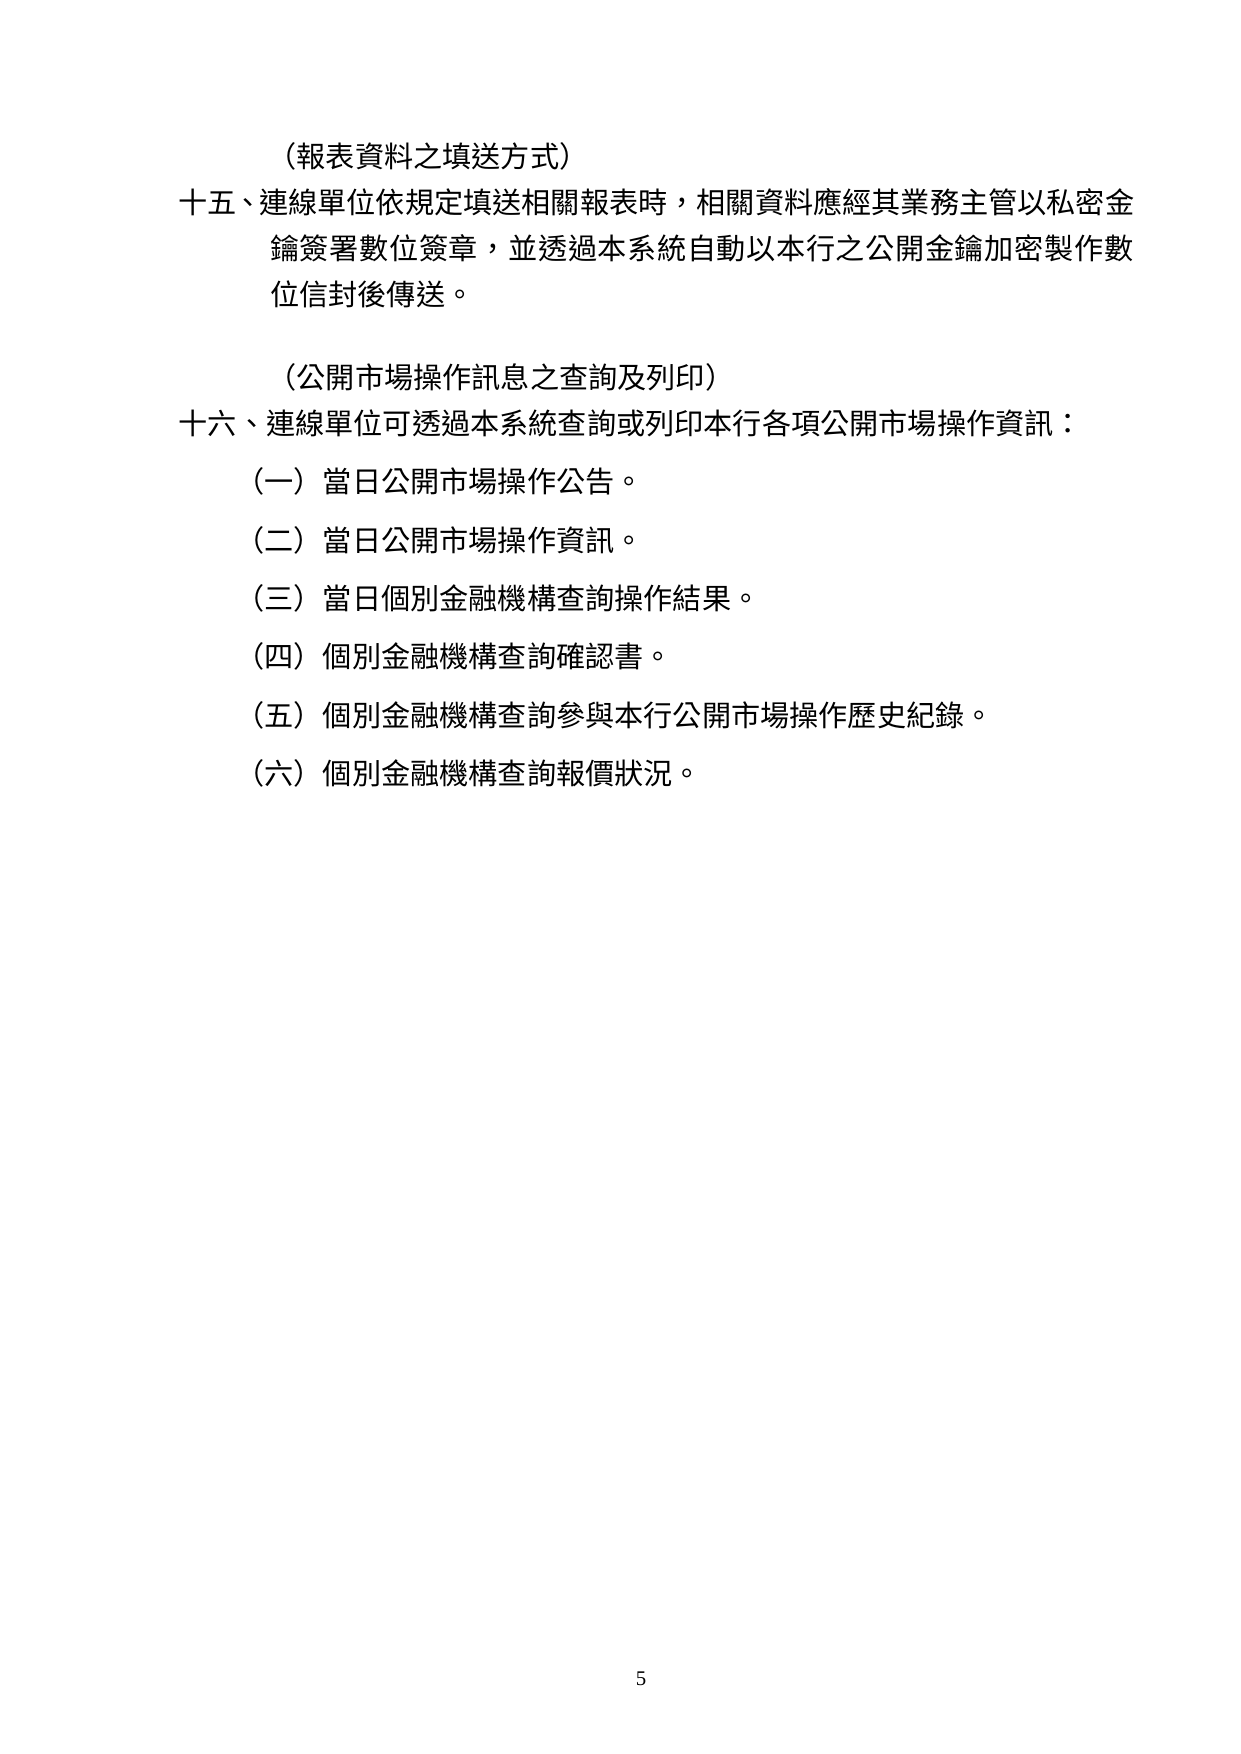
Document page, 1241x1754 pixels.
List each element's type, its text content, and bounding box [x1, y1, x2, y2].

text （三）當日個別金融機構查詢操作結果。 [235, 573, 1134, 619]
text （五）個別金融機構查詢參與本行公開市場操作歷史紀錄。 [235, 689, 1134, 735]
text （一）當日公開市場操作公告。 [235, 456, 1134, 502]
text 十六、連線單位可透過本系統查詢或列印本行各項公開市場操作資訊： [178, 398, 1134, 444]
text （報表資料之填送方式） [267, 131, 1134, 177]
text （六）個別金融機構查詢報價狀況。 [235, 748, 1134, 794]
text （公開市場操作訊息之查詢及列印） [267, 352, 1134, 398]
text （二）當日公開市場操作資訊。 [235, 514, 1134, 560]
text （四）個別金融機構查詢確認書。 [235, 631, 1134, 677]
text 十五、連線單位依規定填送相關報表時，相關資料應經其業務主管以私密金鑰簽署數位簽章，並透過本系統自動以本行之公開金鑰加密製作數位信封後傳送。 [178, 177, 1134, 314]
